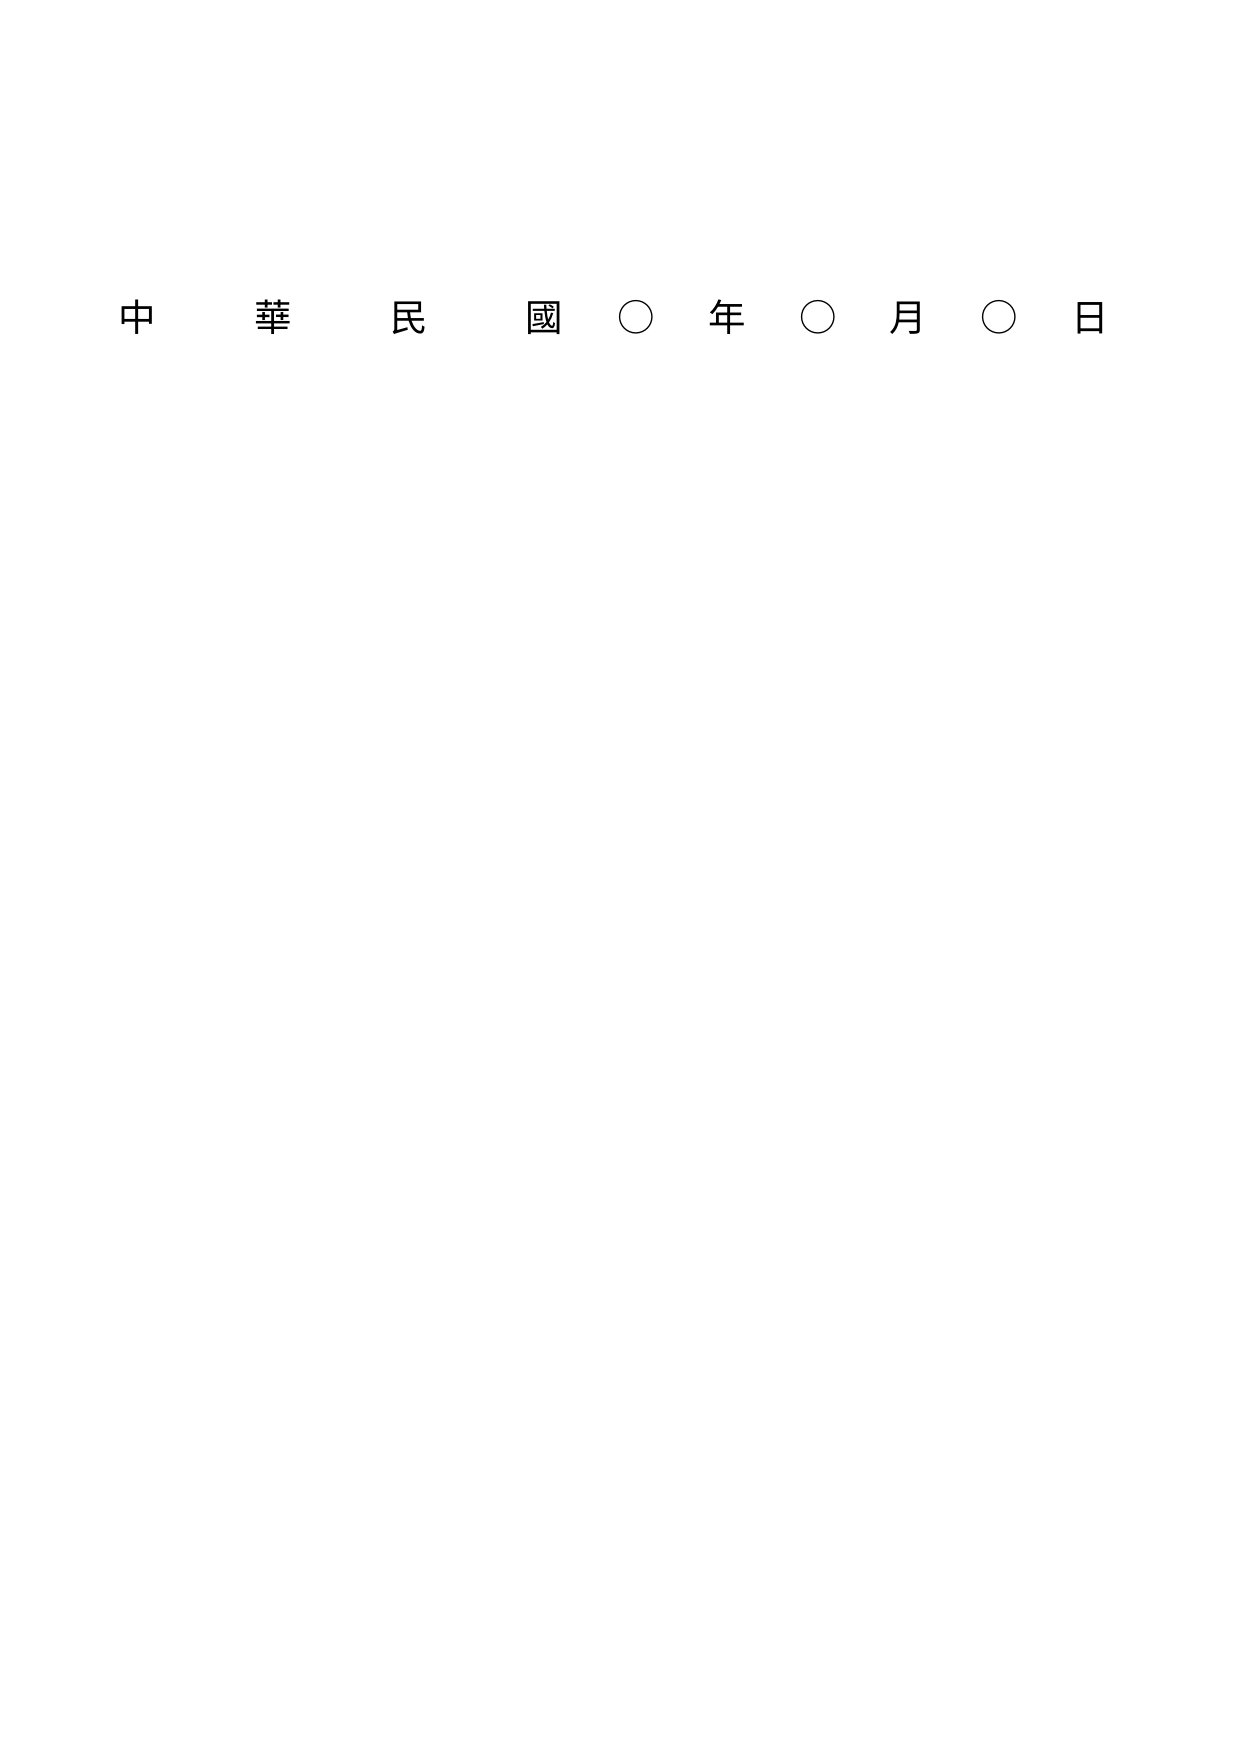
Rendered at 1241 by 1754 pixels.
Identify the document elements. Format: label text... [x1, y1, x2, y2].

text 中 華 民 國 ○ 年 ○ 月 ○ 日 [118, 261, 1109, 368]
